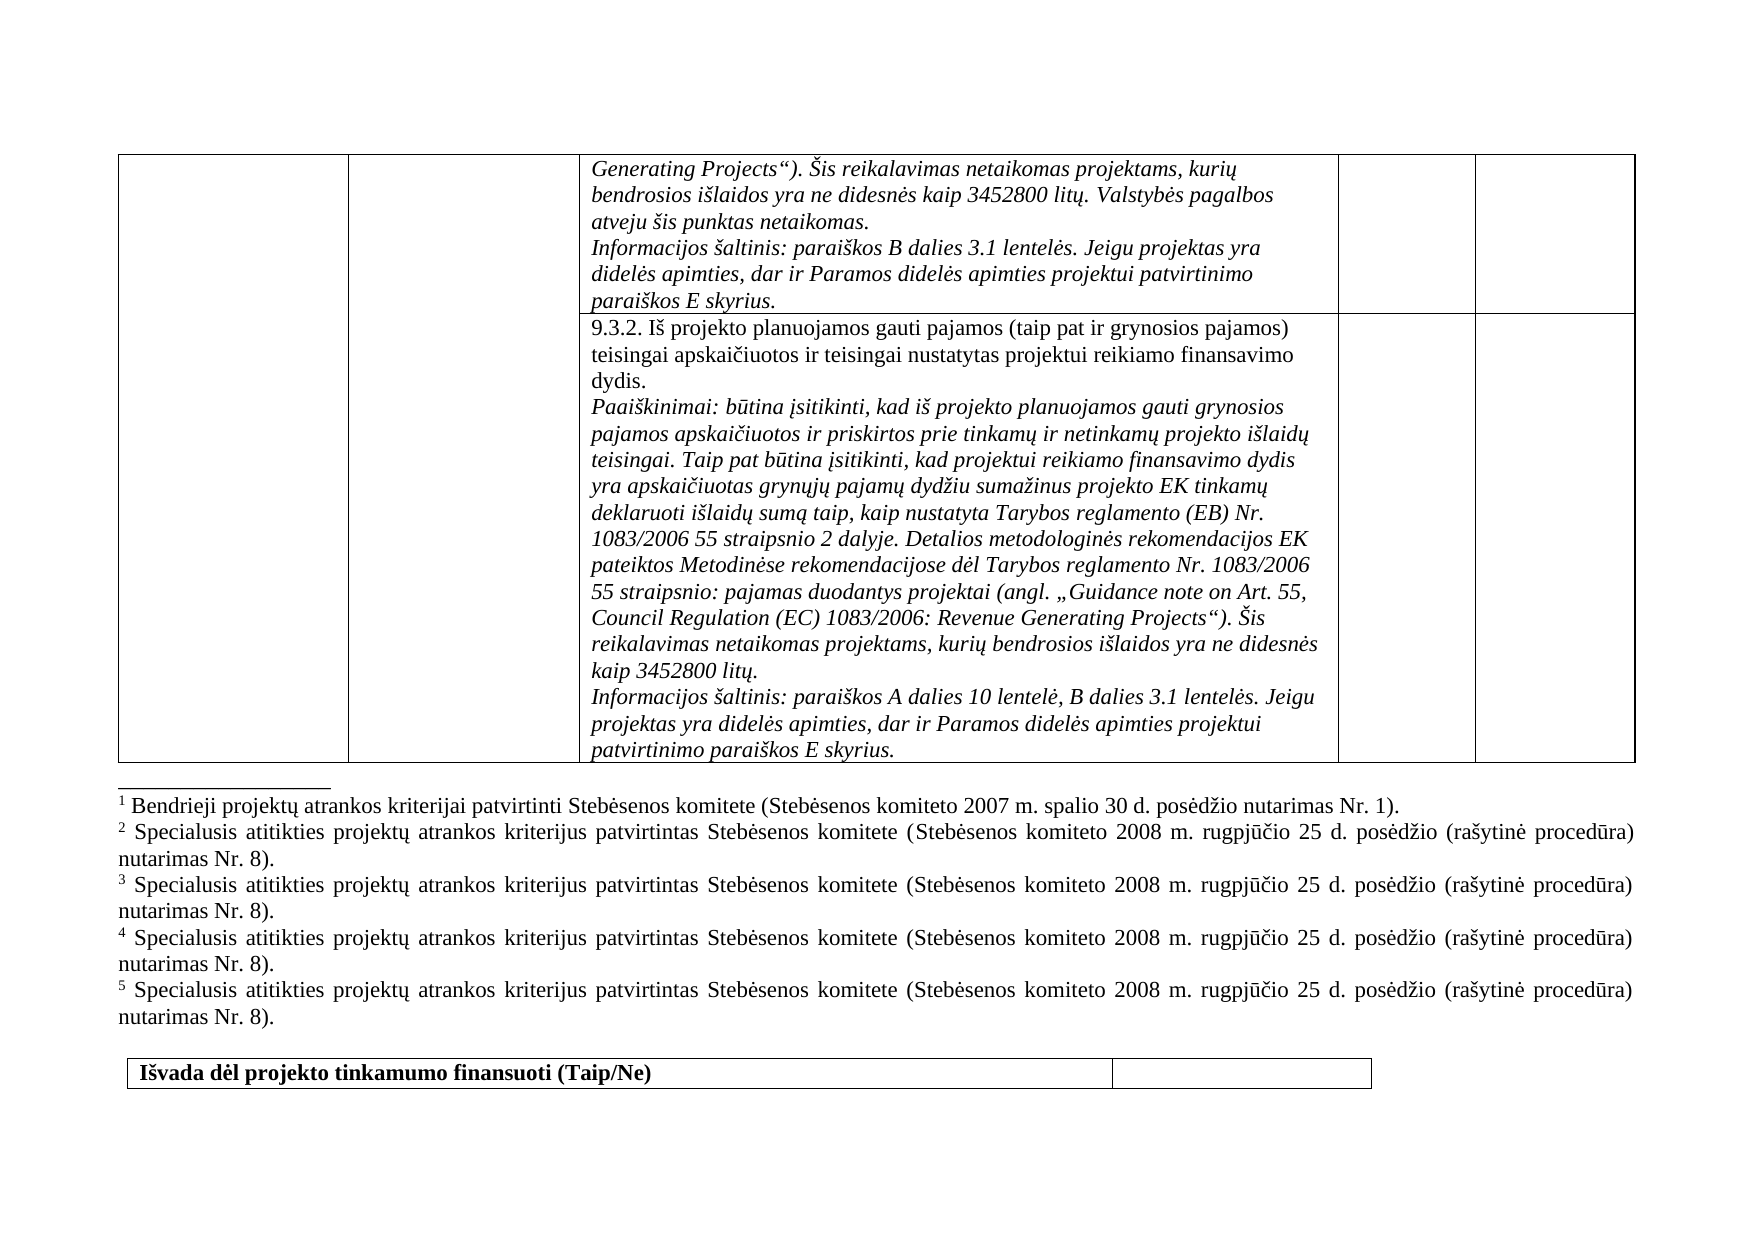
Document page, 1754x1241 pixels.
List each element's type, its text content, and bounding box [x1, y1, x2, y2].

table_cell [1339, 155, 1475, 313]
table_header Išvada dėl projekto tinkamumo finansuoti (Taip/Ne) [128, 1059, 1112, 1088]
table_cell [119, 155, 348, 762]
table_cell [1476, 314, 1634, 762]
table_cell [1476, 155, 1634, 313]
text 1 Bendrieji projektų atrankos kriterijai patvirtinti Stebėsenos komitete (Stebėsenos komiteto 2007 m. spalio 30 d. posėdžio nutarimas Nr. 1). [118, 792, 1635, 818]
text 5 Specialusis atitikties projektų atrankos kriterijus patvirtintas Stebėsenos komitete (Stebėsenos komiteto 2008 m. rugpjūčio 25 d. posėdžio (rašytinė procedūra) nutarimas Nr. 8). [118, 977, 1635, 1029]
text _________________ [118, 763, 1635, 792]
text 4 Specialusis atitikties projektų atrankos kriterijus patvirtintas Stebėsenos komitete (Stebėsenos komiteto 2008 m. rugpjūčio 25 d. posėdžio (rašytinė procedūra) nutarimas Nr. 8). [118, 924, 1635, 977]
table_cell [1339, 314, 1475, 762]
table_cell [349, 155, 579, 762]
text 2 Specialusis atitikties projektų atrankos kriterijus patvirtintas Stebėsenos komitete (Stebėsenos komiteto 2008 m. rugpjūčio 25 d. posėdžio (rašytinė procedūra) nutarimas Nr. 8). [118, 818, 1635, 871]
table_cell Generating Projects“). Šis reikalavimas netaikomas projektams, kurių bendrosios išlaidos yra ne didesnės kaip 3452800 litų. Valstybės pagalbos atveju šis punktas netaikomas. Informacijos šaltinis: paraiškos B dalies 3.1 lentelės. Jeigu projektas yra didelės apimties, dar ir Paramos didelės apimties projektui patvirtinimo paraiškos E skyrius. [580, 155, 1338, 313]
text 3 Specialusis atitikties projektų atrankos kriterijus patvirtintas Stebėsenos komitete (Stebėsenos komiteto 2008 m. rugpjūčio 25 d. posėdžio (rašytinė procedūra) nutarimas Nr. 8). [118, 871, 1635, 924]
table_header [1113, 1059, 1371, 1088]
table_cell 9.3.2. Iš projekto planuojamos gauti pajamos (taip pat ir grynosios pajamos) teisingai apskaičiuotos ir teisingai nustatytas projektui reikiamo finansavimo dydis. Paaiškinimai: būtina įsitikinti, kad iš projekto planuojamos gauti grynosios pajamos apskaičiuotos ir priskirtos prie tinkamų ir netinkamų projekto išlaidų teisingai. Taip pat būtina įsitikinti, kad projektui reikiamo finansavimo dydis yra apskaičiuotas grynųjų pajamų dydžiu sumažinus projekto EK tinkamų deklaruoti išlaidų sumą taip, kaip nustatyta Tarybos reglamento (EB) Nr. 1083/2006 55 straipsnio 2 dalyje. Detalios metodologinės rekomendacijos EK pateiktos Metodinėse rekomendacijose dėl Tarybos reglamento Nr. 1083/2006 55 straipsnio: pajamas duodantys projektai (angl. „Guidance note on Art. 55, Council Regulation (EC) 1083/2006: Revenue Generating Projects“). Šis reikalavimas netaikomas projektams, kurių bendrosios išlaidos yra ne didesnės kaip 3452800 litų. Informacijos šaltinis: paraiškos A dalies 10 lentelė, B dalies 3.1 lentelės. Jeigu projektas yra didelės apimties, dar ir Paramos didelės apimties projektui patvirtinimo paraiškos E skyrius. [580, 314, 1338, 762]
